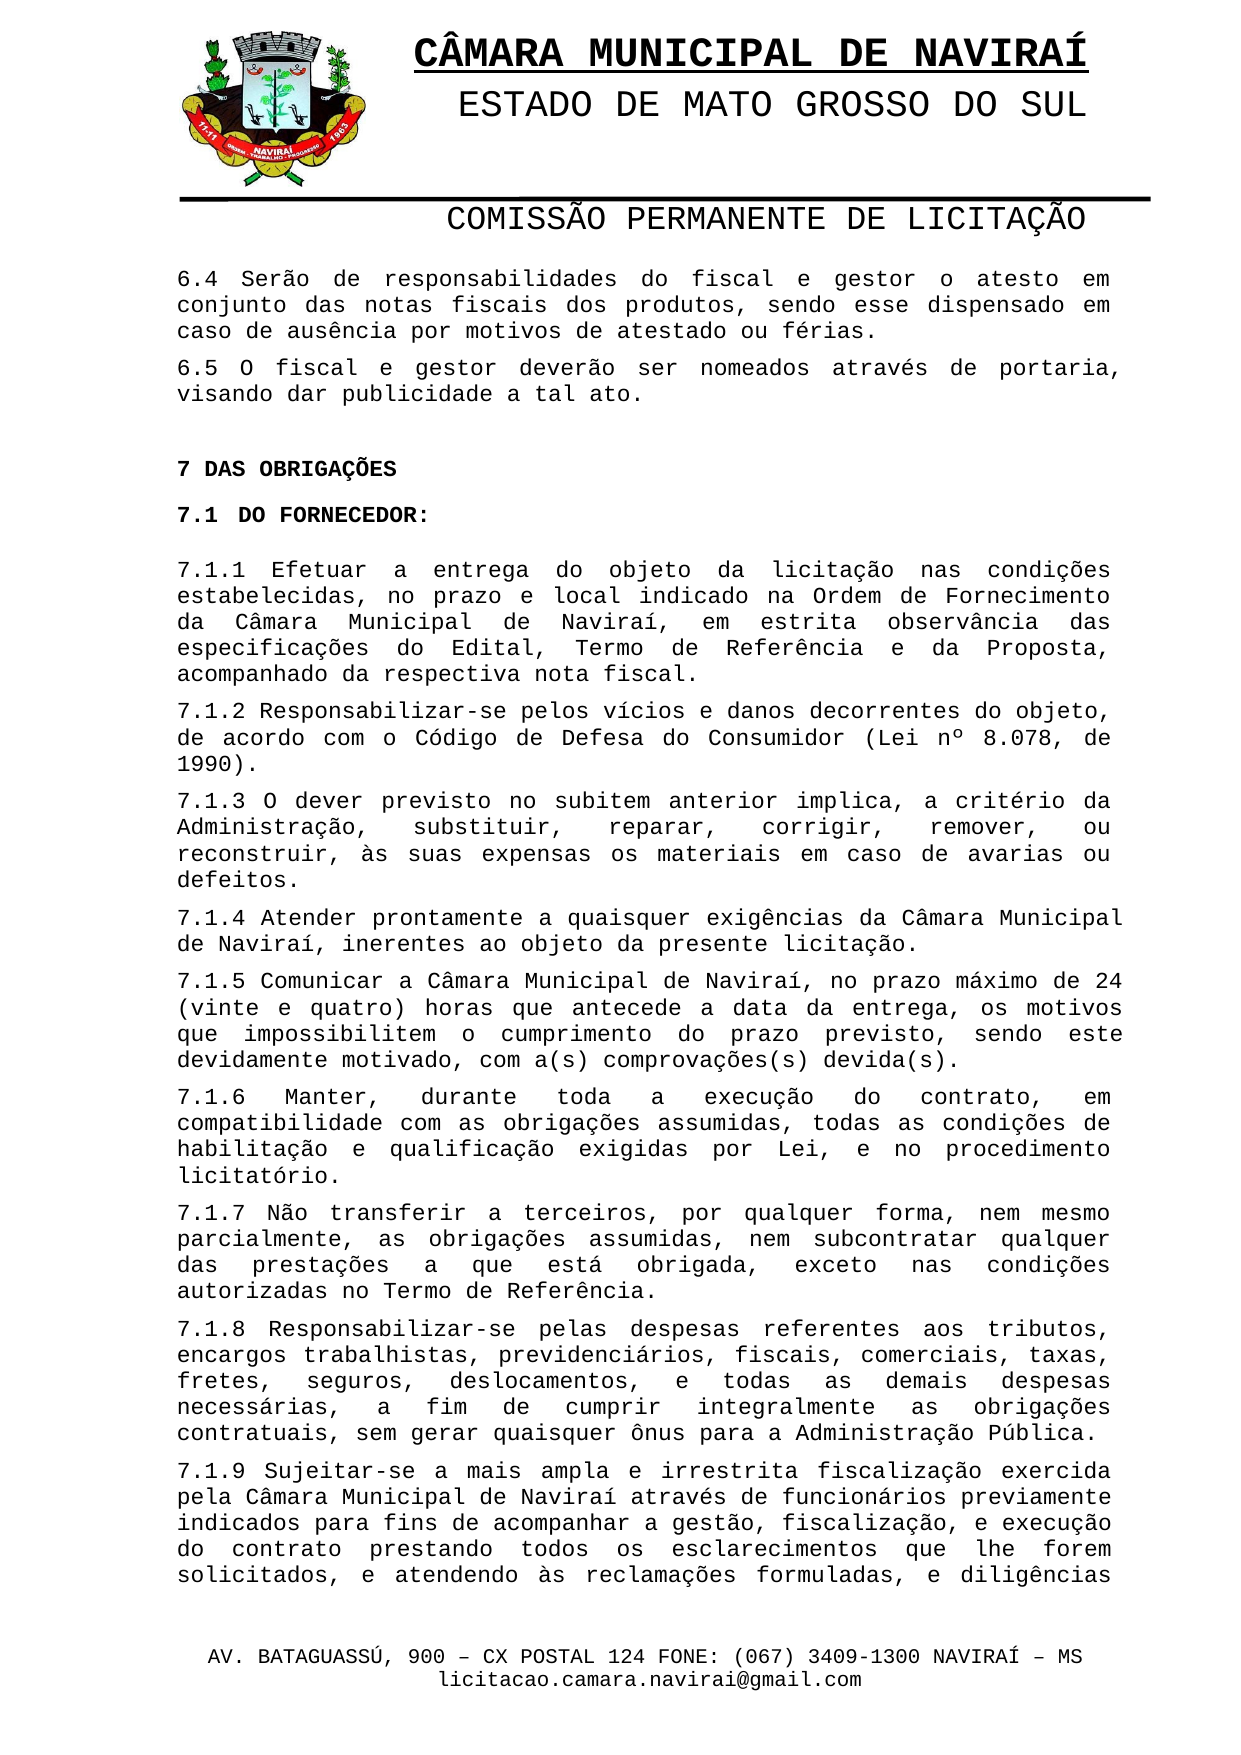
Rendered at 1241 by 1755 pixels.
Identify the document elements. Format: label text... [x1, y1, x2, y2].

text 7.1.9 Sujeitar-se a mais ampla e irrestrita fiscalização exercida pela Câmara Municipal de Naviraí através de funcionários previamente indicados para fins de acompanhar a gestão, fiscalização, e execução do contrato prestando todos os esclarecimentos que lhe forem solicitados, e atendendo às reclamações formuladas, e diligências [177, 1459, 1112, 1590]
text 7.1.6 Manter, durante toda a execução do contrato, em compatibilidade com as obrigações assumidas, todas as condições de habilitação e qualificação exigidas por Lei, e no procedimento licitatório. [177, 1086, 1111, 1190]
text 7.1.8 Responsabilizar-se pelas despesas referentes aos tributos, encargos trabalhistas, previdenciários, fiscais, comerciais, taxas, fretes, seguros, deslocamentos, e todas as demais despesas necessárias, a fim de cumprir integralmente as obrigações contratuais, sem gerar quaisquer ônus para a Administração Pública. [177, 1317, 1111, 1448]
text 6.4 Serão de responsabilidades do fiscal e gestor o atesto em conjunto das notas fiscais dos produtos, sendo esse dispensado em caso de ausência por motivos de atestado ou férias. [177, 267, 1111, 345]
text 7.1.5 Comunicar a Câmara Municipal de Naviraí, no prazo máximo de 24 (vinte e quatro) horas que antecede a data da entrega, os motivos que impossibilitem o cumprimento do prazo previsto, sendo este devidamente motivado, com a(s) comprovações(s) devida(s). [177, 970, 1124, 1074]
text 7.1 DO FORNECEDOR: [177, 501, 1138, 529]
text 7.1.2 Responsabilizar-se pelos vícios e danos decorrentes do objeto, de acordo com o Código de Defesa do Consumidor (Lei nº 8.078, de 1990). [177, 700, 1112, 778]
text 7.1.3 O dever previsto no subitem anterior implica, a critério da Administração, substituir, reparar, corrigir, remover, ou reconstruir, às suas expensas os materiais em caso de avarias ou defeitos. [177, 789, 1111, 894]
text 6.5 O fiscal e gestor deverão ser nomeados através de portaria, visando dar publicidade a tal ato. [177, 357, 1124, 409]
text 7.1.1 Efetuar a entrega do objeto da licitação nas condições estabelecidas, no prazo e local indicado na Ordem de Fornecimento da Câmara Municipal de Naviraí, em estrita observância das especificações do Edital, Termo de Referência e da Proposta, acompanhado da respectiva nota fiscal. [177, 558, 1111, 688]
text 7.1.7 Não transferir a terceiros, por qualquer forma, nem mesmo parcialmente, as obrigações assumidas, nem subcontratar qualquer das prestações a que está obrigada, exceto nas condições autorizadas no Termo de Referência. [177, 1201, 1111, 1306]
subtitle 7 DAS OBRIGAÇÕES [177, 457, 1138, 483]
text 7.1.4 Atender prontamente a quaisquer exigências da Câmara Municipal de Naviraí, inerentes ao objeto da presente licitação. [177, 906, 1124, 958]
